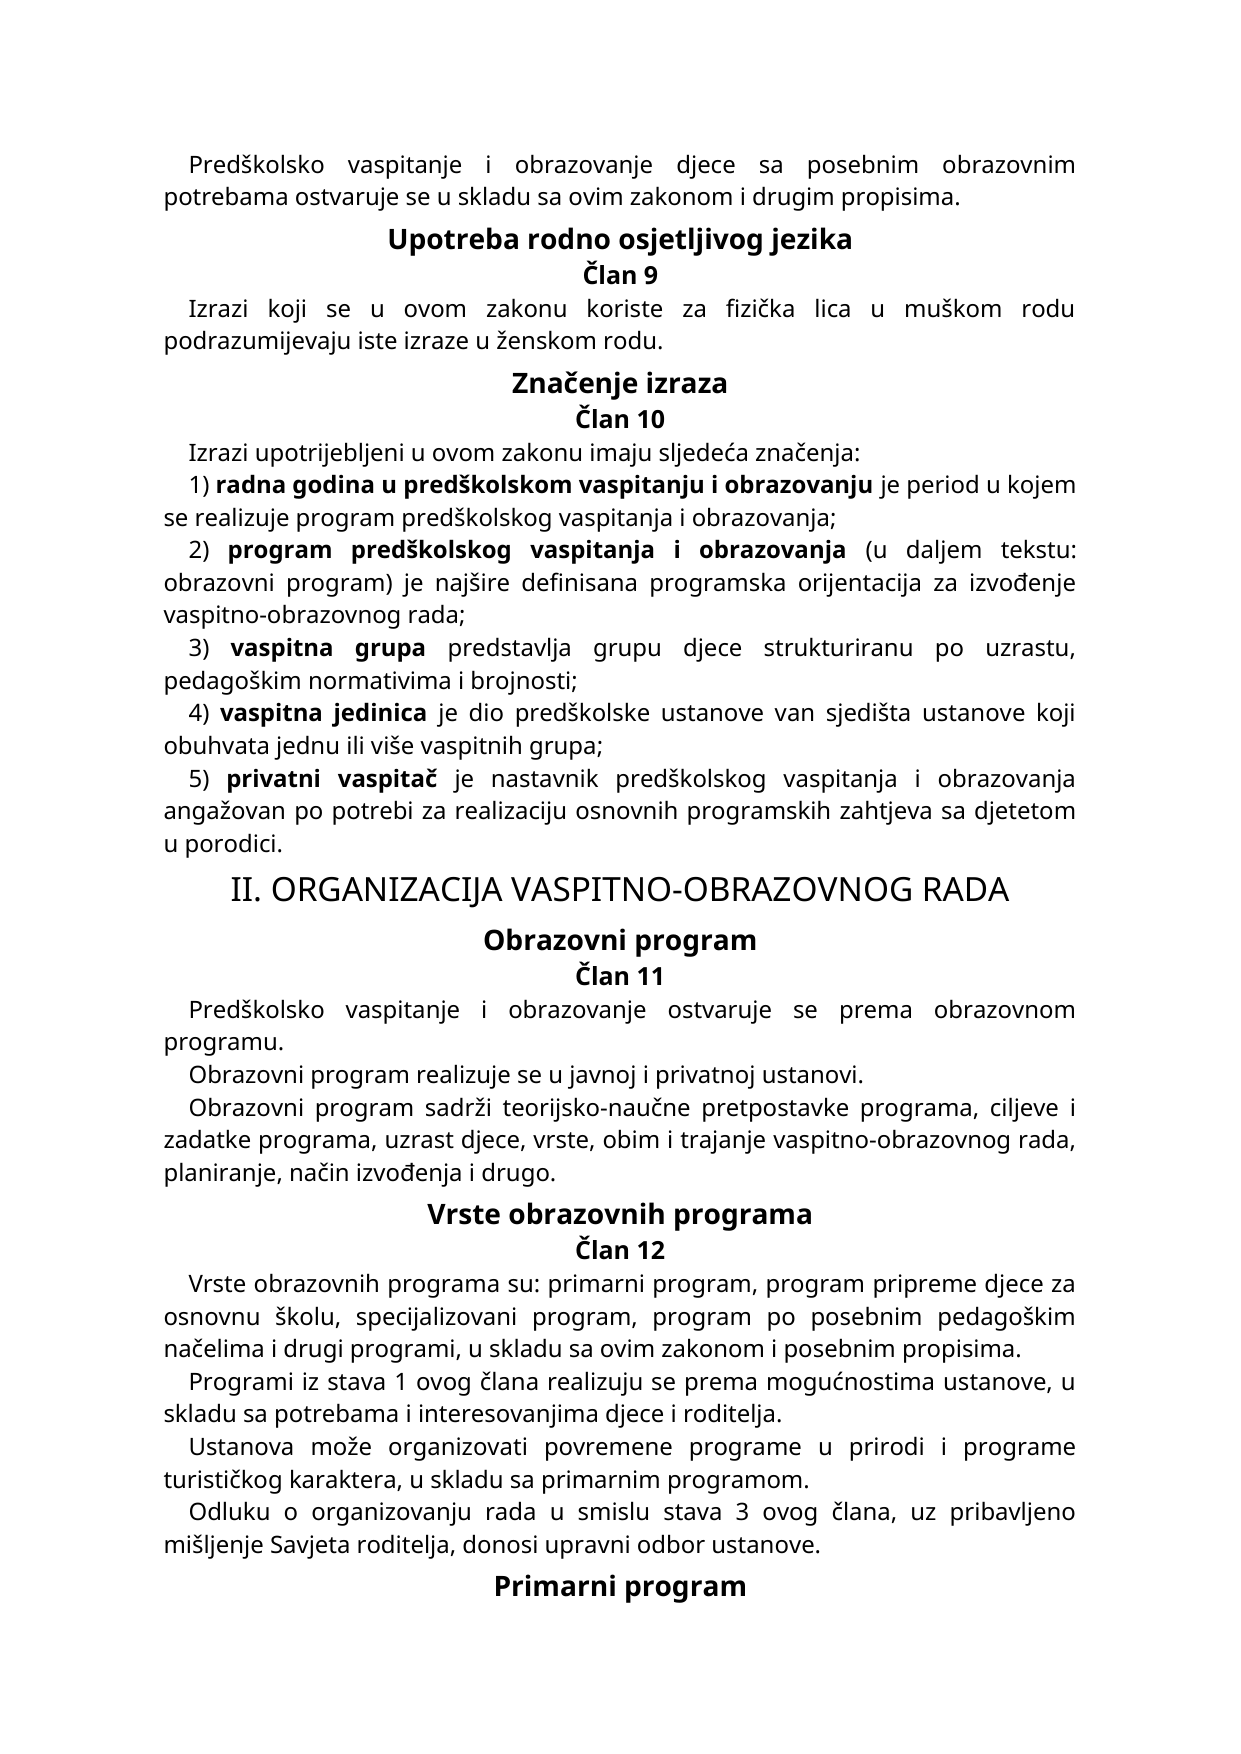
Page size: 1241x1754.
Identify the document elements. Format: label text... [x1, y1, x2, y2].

text Vrste obrazovnih programa su: primarni program, program pripreme djece za osnovnu školu, specijalizovani program, program po posebnim pedagoškim načelima i drugi programi, u skladu sa ovim zakonom i posebnim propisima. [163, 1267, 1077, 1365]
text Obrazovni program sadrži teorijsko-naučne pretpostavke programa, ciljeve i zadatke programa, uzrast djece, vrste, obim i trajanje vaspitno-obrazovnog rada, planiranje, način izvođenja i drugo. [163, 1090, 1077, 1188]
text Član 9 [148, 257, 1093, 291]
text Programi iz stava 1 ovog člana realizuju se prema mogućnostima ustanove, u skladu sa potrebama i interesovanjima djece i roditelja. [163, 1365, 1077, 1430]
text Predškolsko vaspitanje i obrazovanje djece sa posebnim obrazovnim potrebama ostvaruje se u skladu sa ovim zakonom i drugim propisima. [163, 148, 1077, 213]
text Značenje izraza [148, 363, 1093, 401]
text Član 11 [148, 958, 1093, 993]
text 5) privatni vaspitač je nastavnik predškolskog vaspitanja i obrazovanja angažovan po potrebi za realizaciju osnovnih programskih zahtjeva sa djetetom u porodici. [163, 761, 1077, 859]
text Izrazi koji se u ovom zakonu koriste za fizička lica u muškom rodu podrazumijevaju iste izraze u ženskom rodu. [163, 291, 1077, 357]
text Upotreba rodno osjetljivog jezika [148, 219, 1093, 257]
text Ustanova može organizovati povremene programe u prirodi i programe turističkog karaktera, u skladu sa primarnim programom. [163, 1430, 1077, 1495]
text Odluku o organizovanju rada u smislu stava 3 ovog člana, uz pribavljeno mišljenje Savjeta roditelja, donosi upravni odbor ustanove. [163, 1495, 1077, 1560]
text 2) program predškolskog vaspitanja i obrazovanja (u daljem tekstu: obrazovni program) je najšire definisana programska orijentacija za izvođenje vaspitno-obrazovnog rada; [163, 533, 1077, 631]
text Obrazovni program [148, 920, 1093, 958]
text Član 12 [148, 1233, 1093, 1267]
text II. ORGANIZACIJA VASPITNO-OBRAZOVNOG RADA [148, 865, 1093, 911]
text Primarni program [148, 1567, 1093, 1605]
text Član 10 [148, 401, 1093, 435]
text Obrazovni program realizuje se u javnoj i privatnoj ustanovi. [163, 1058, 1077, 1090]
text 1) radna godina u predškolskom vaspitanju i obrazovanju je period u kojem se realizuje program predškolskog vaspitanja i obrazovanja; [163, 468, 1077, 533]
text Vrste obrazovnih programa [148, 1194, 1093, 1233]
text Izrazi upotrijebljeni u ovom zakonu imaju sljedeća značenja: [163, 435, 1077, 468]
text Predškolsko vaspitanje i obrazovanje ostvaruje se prema obrazovnom programu. [163, 993, 1077, 1058]
text 4) vaspitna jedinica je dio predškolske ustanove van sjedišta ustanove koji obuhvata jednu ili više vaspitnih grupa; [163, 696, 1077, 761]
text 3) vaspitna grupa predstavlja grupu djece strukturiranu po uzrastu, pedagoškim normativima i brojnosti; [163, 631, 1077, 696]
